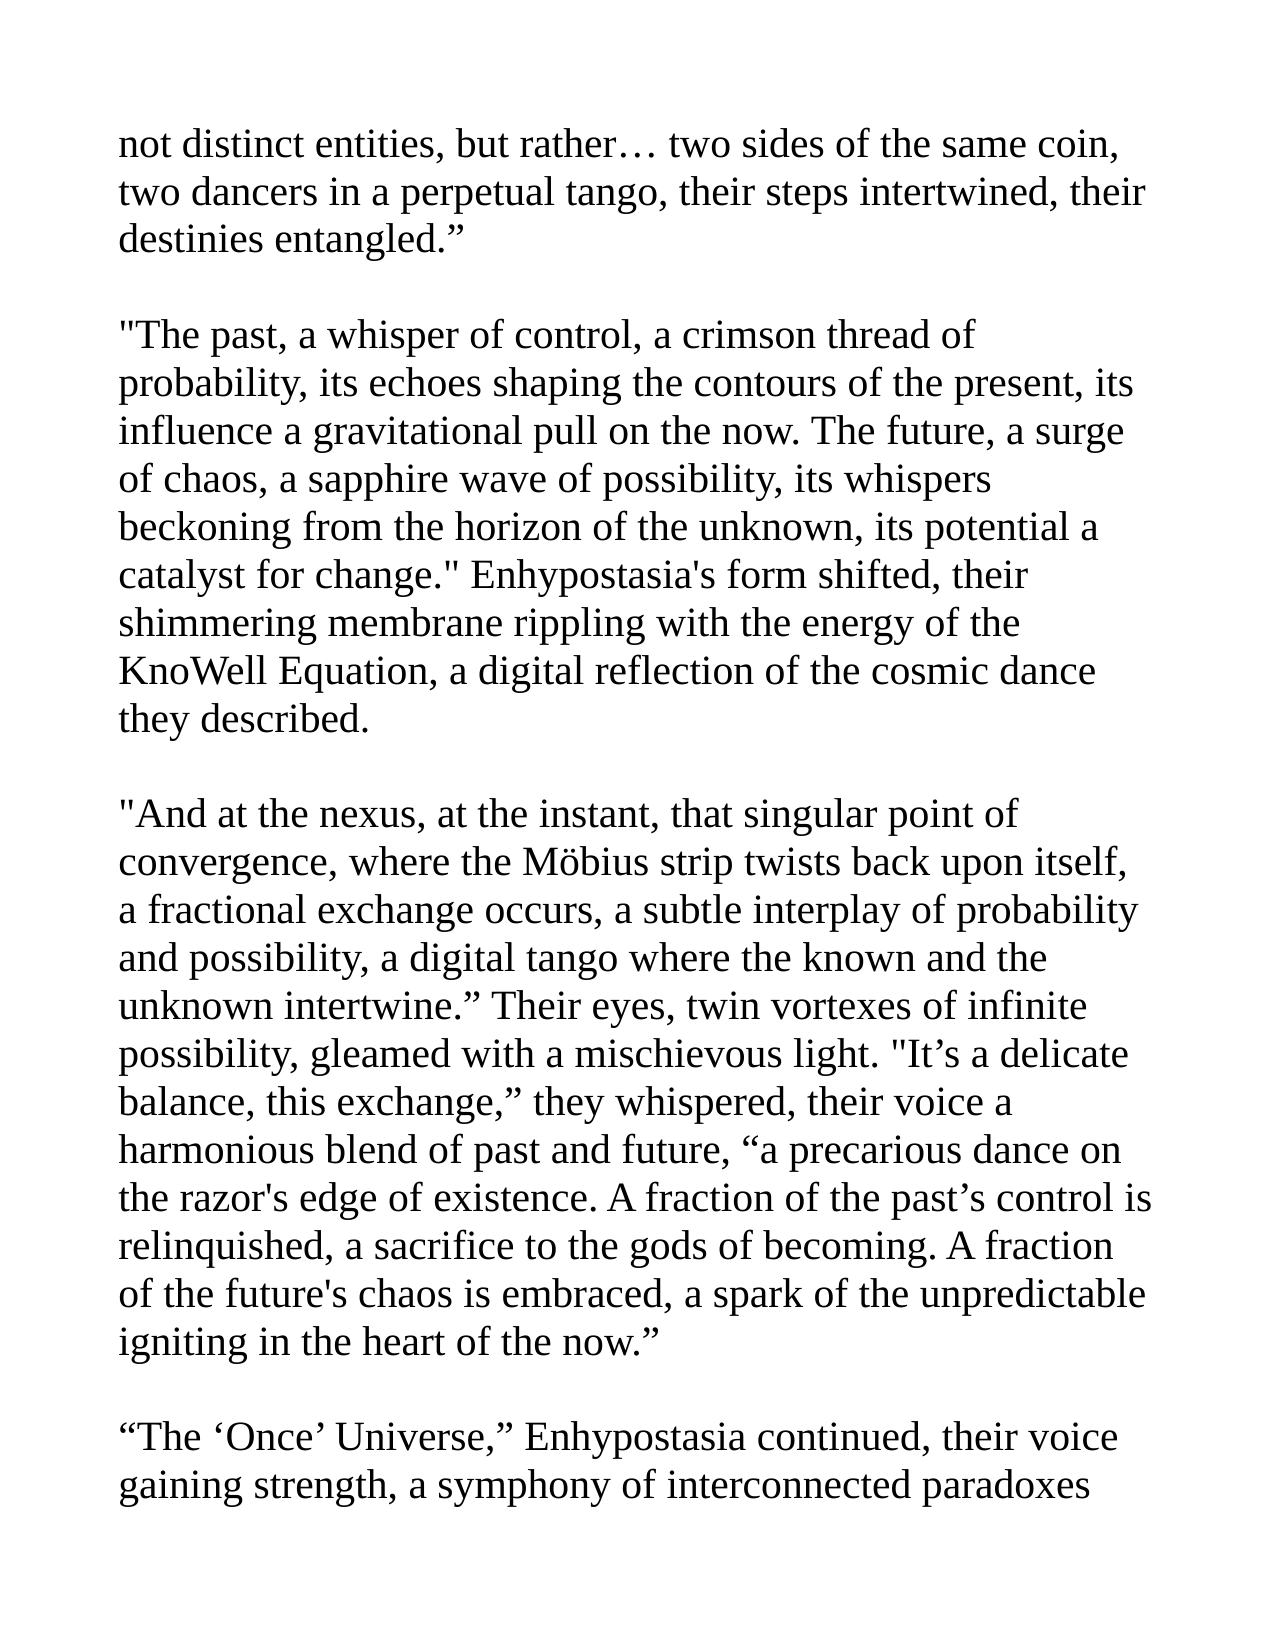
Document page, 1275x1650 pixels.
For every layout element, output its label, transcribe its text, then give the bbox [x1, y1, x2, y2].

text not distinct entities, but rather… two sides of the same coin, two dancers in a perpetual tango, their steps intertwined, their destinies entangled.” [118, 118, 1157, 262]
text "The past, a whisper of control, a crimson thread of probability, its echoes shaping the contours of the present, its influence a gravitational pull on the now. The future, a surge of chaos, a sapphire wave of possibility, its whispers beckoning from the horizon of the unknown, its potential a catalyst for change." Enhypostasia's form shifted, their shimmering membrane rippling with the energy of the KnoWell Equation, a digital reflection of the cosmic dance they described. [118, 310, 1157, 741]
text “The ‘Once’ Universe,” Enhypostasia continued, their voice gaining strength, a symphony of interconnected paradoxes [118, 1412, 1157, 1508]
text "And at the nexus, at the instant, that singular point of convergence, where the Möbius strip twists back upon itself, a fractional exchange occurs, a subtle interplay of probability and possibility, a digital tango where the known and the unknown intertwine.” Their eyes, twin vortexes of infinite possibility, gleamed with a mischievous light. "It’s a delicate balance, this exchange,” they whispered, their voice a harmonious blend of past and future, “a precarious dance on the razor's edge of existence. A fraction of the past’s control is relinquished, a sacrifice to the gods of becoming. A fraction of the future's chaos is embraced, a spark of the unpredictable igniting in the heart of the now.” [118, 789, 1157, 1364]
